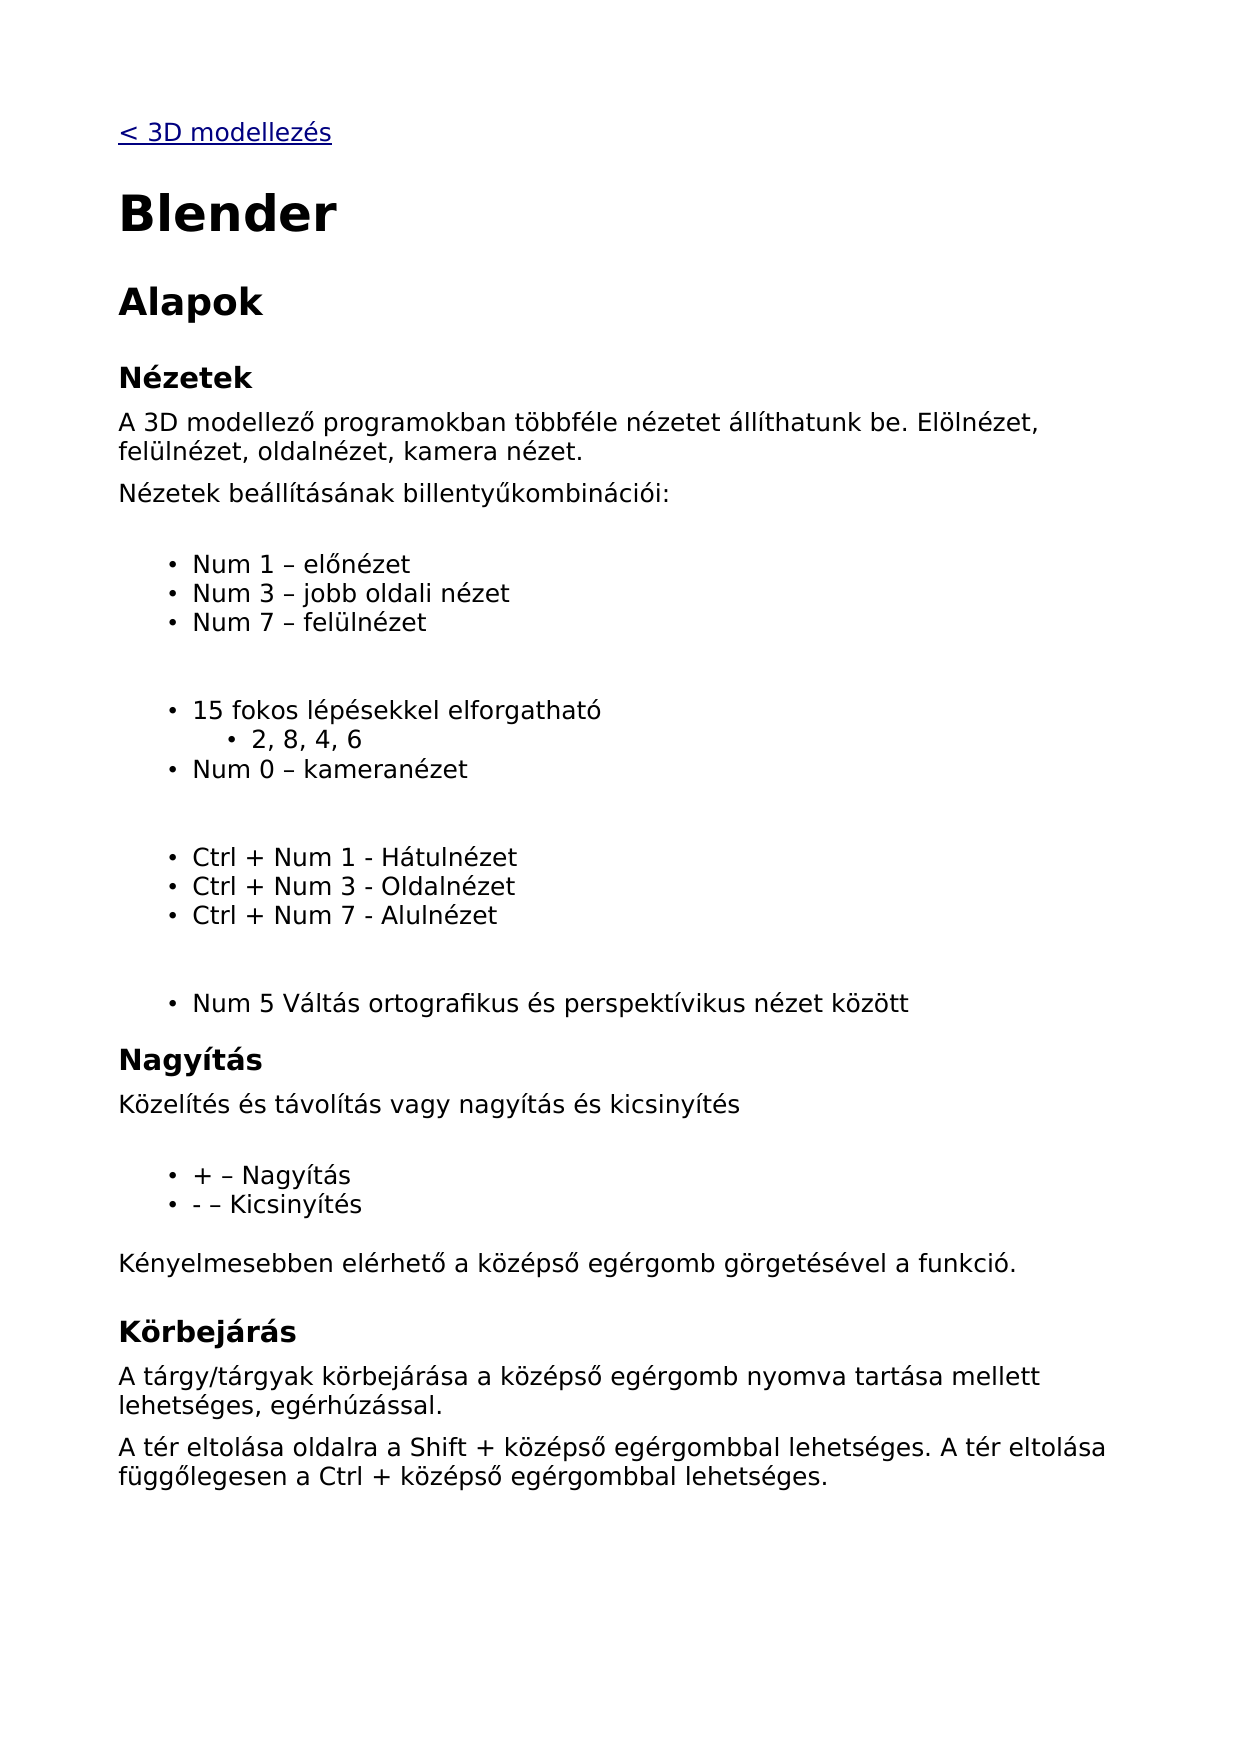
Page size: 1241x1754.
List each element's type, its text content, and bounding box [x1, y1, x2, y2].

list Ctrl + Num 7 - Alulnézet [177, 901, 1122, 931]
text < 3D modellezés [118, 118, 1122, 147]
list Num 7 – felülnézet [177, 608, 1122, 638]
subtitle Nézetek [118, 362, 1122, 396]
list Num 5 Váltás ortografikus és perspektívikus nézet között [177, 989, 1122, 1019]
text A 3D modellező programokban többféle nézetet állíthatunk be. Elölnézet, felülnézet, oldalnézet, kamera nézet. [118, 408, 1122, 466]
subtitle Körbejárás [118, 1316, 1122, 1350]
text A tér eltolása oldalra a Shift + középső egérgombbal lehetséges. A tér eltolása függőlegesen a Ctrl + középső egérgombbal lehetséges. [118, 1433, 1122, 1491]
text Közelítés és távolítás vagy nagyítás és kicsinyítés [118, 1090, 1122, 1119]
list - – Kicsinyítés [177, 1190, 1122, 1219]
subtitle Blender [118, 185, 1122, 243]
list 2, 8, 4, 6 [236, 726, 1122, 755]
list 15 fokos lépésekkel elforgatható [177, 697, 1122, 726]
subtitle Nagyítás [118, 1044, 1122, 1078]
list + – Nagyítás [177, 1161, 1122, 1190]
list Num 0 – kameranézet [177, 755, 1122, 784]
list Num 3 – jobb oldali nézet [177, 579, 1122, 608]
subtitle Alapok [118, 281, 1122, 324]
list Num 1 – előnézet [177, 550, 1122, 579]
text A tárgy/tárgyak körbejárása a középső egérgomb nyomva tartása mellett lehetséges, egérhúzással. [118, 1362, 1122, 1421]
text Nézetek beállításának billentyűkombinációi: [118, 479, 1122, 508]
list Ctrl + Num 1 - Hátulnézet [177, 843, 1122, 872]
list Ctrl + Num 3 - Oldalnézet [177, 872, 1122, 901]
text Kényelmesebben elérhető a középső egérgomb görgetésével a funkció. [118, 1249, 1122, 1278]
